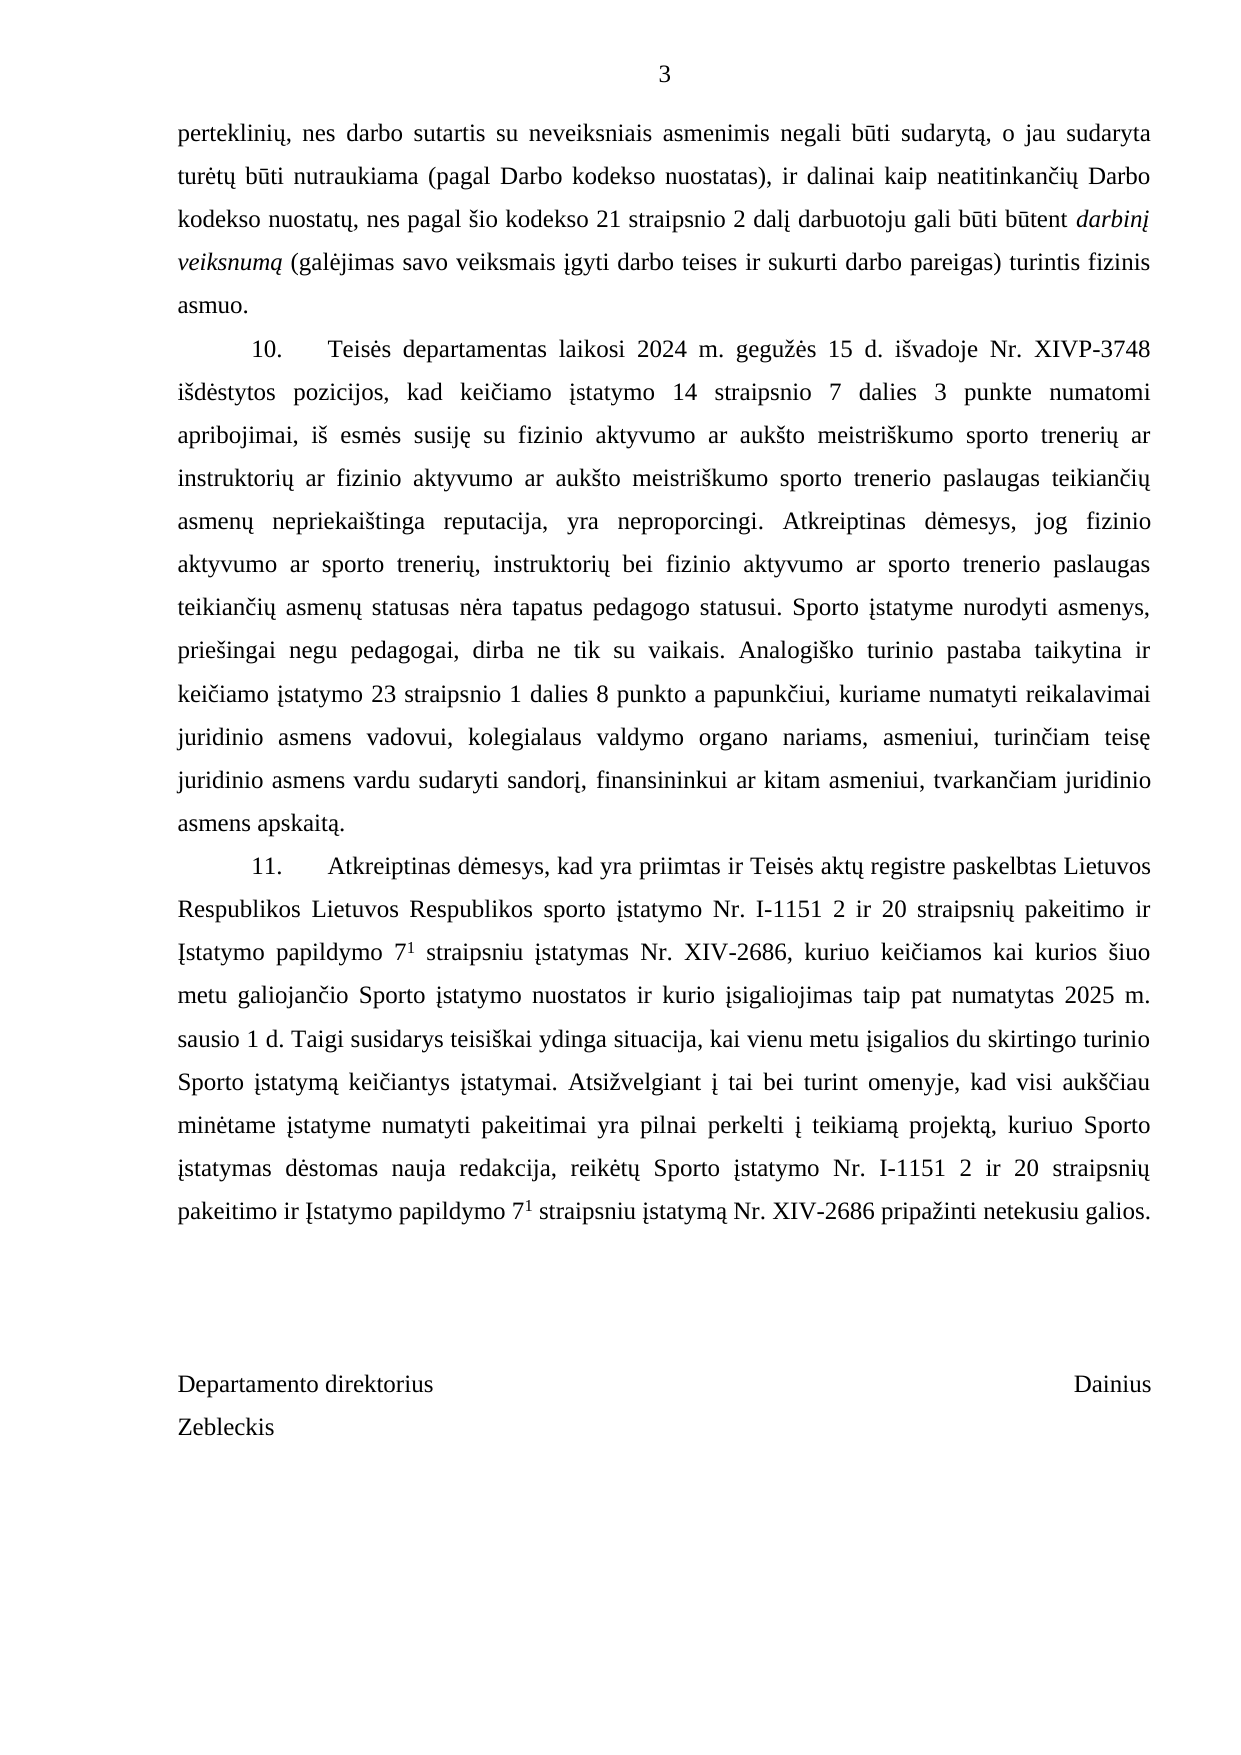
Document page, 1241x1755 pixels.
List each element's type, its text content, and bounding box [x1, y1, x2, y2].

list Atkreiptinas dėmesys, kad yra priimtas ir Teisės aktų registre paskelbtas Lietuvos Respublikos Lietuvos Respublikos sporto įstatymo Nr. I-1151 2 ir 20 straipsnių pakeitimo ir Įstatymo papildymo 71 straipsniu įstatymas Nr. XIV-2686, kuriuo keičiamos kai kurios šiuo metu galiojančio Sporto įstatymo nuostatos ir kurio įsigaliojimas taip pat numatytas 2025 m. sausio 1 d. Taigi susidarys teisiškai ydinga situacija, kai vienu metu įsigalios du skirtingo turinio Sporto įstatymą keičiantys įstatymai. Atsižvelgiant į tai bei turint omenyje, kad visi aukščiau minėtame įstatyme numatyti pakeitimai yra pilnai perkelti į teikiamą projektą, kuriuo Sporto įstatymas dėstomas nauja redakcija, reikėtų Sporto įstatymo Nr. I-1151 2 ir 20 straipsnių pakeitimo ir Įstatymo papildymo 71 straipsniu įstatymą Nr. XIV-2686 pripažinti netekusiu galios. [177, 851, 1152, 1225]
list perteklinių, nes darbo sutartis su neveiksniais asmenimis negali būti sudarytą, o jau sudaryta turėtų būti nutraukiama (pagal Darbo kodekso nuostatas), ir dalinai kaip neatitinkančių Darbo kodekso nuostatų, nes pagal šio kodekso 21 straipsnio 2 dalį darbuotoju gali būti būtent darbinį veiksnumą (galėjimas savo veiksmais įgyti darbo teises ir sukurti darbo pareigas) turintis fizinis asmuo. [177, 118, 1152, 319]
text Departamento direktorius Dainius Zebleckis [177, 1369, 1152, 1441]
list Teisės departamentas laikosi 2024 m. gegužės 15 d. išvadoje Nr. XIVP-3748 išdėstytos pozicijos, kad keičiamo įstatymo 14 straipsnio 7 dalies 3 punkte numatomi apribojimai, iš esmės susiję su fizinio aktyvumo ar aukšto meistriškumo sporto trenerių ar instruktorių ar fizinio aktyvumo ar aukšto meistriškumo sporto trenerio paslaugas teikiančių asmenų nepriekaištinga reputacija, yra neproporcingi. Atkreiptinas dėmesys, jog fizinio aktyvumo ar sporto trenerių, instruktorių bei fizinio aktyvumo ar sporto trenerio paslaugas teikiančių asmenų statusas nėra tapatus pedagogo statusui. Sporto įstatyme nurodyti asmenys, priešingai negu pedagogai, dirba ne tik su vaikais. Analogiško turinio pastaba taikytina ir keičiamo įstatymo 23 straipsnio 1 dalies 8 punkto a papunkčiui, kuriame numatyti reikalavimai juridinio asmens vadovui, kolegialaus valdymo organo nariams, asmeniui, turinčiam teisę juridinio asmens vardu sudaryti sandorį, finansininkui ar kitam asmeniui, tvarkančiam juridinio asmens apskaitą. [177, 334, 1152, 837]
